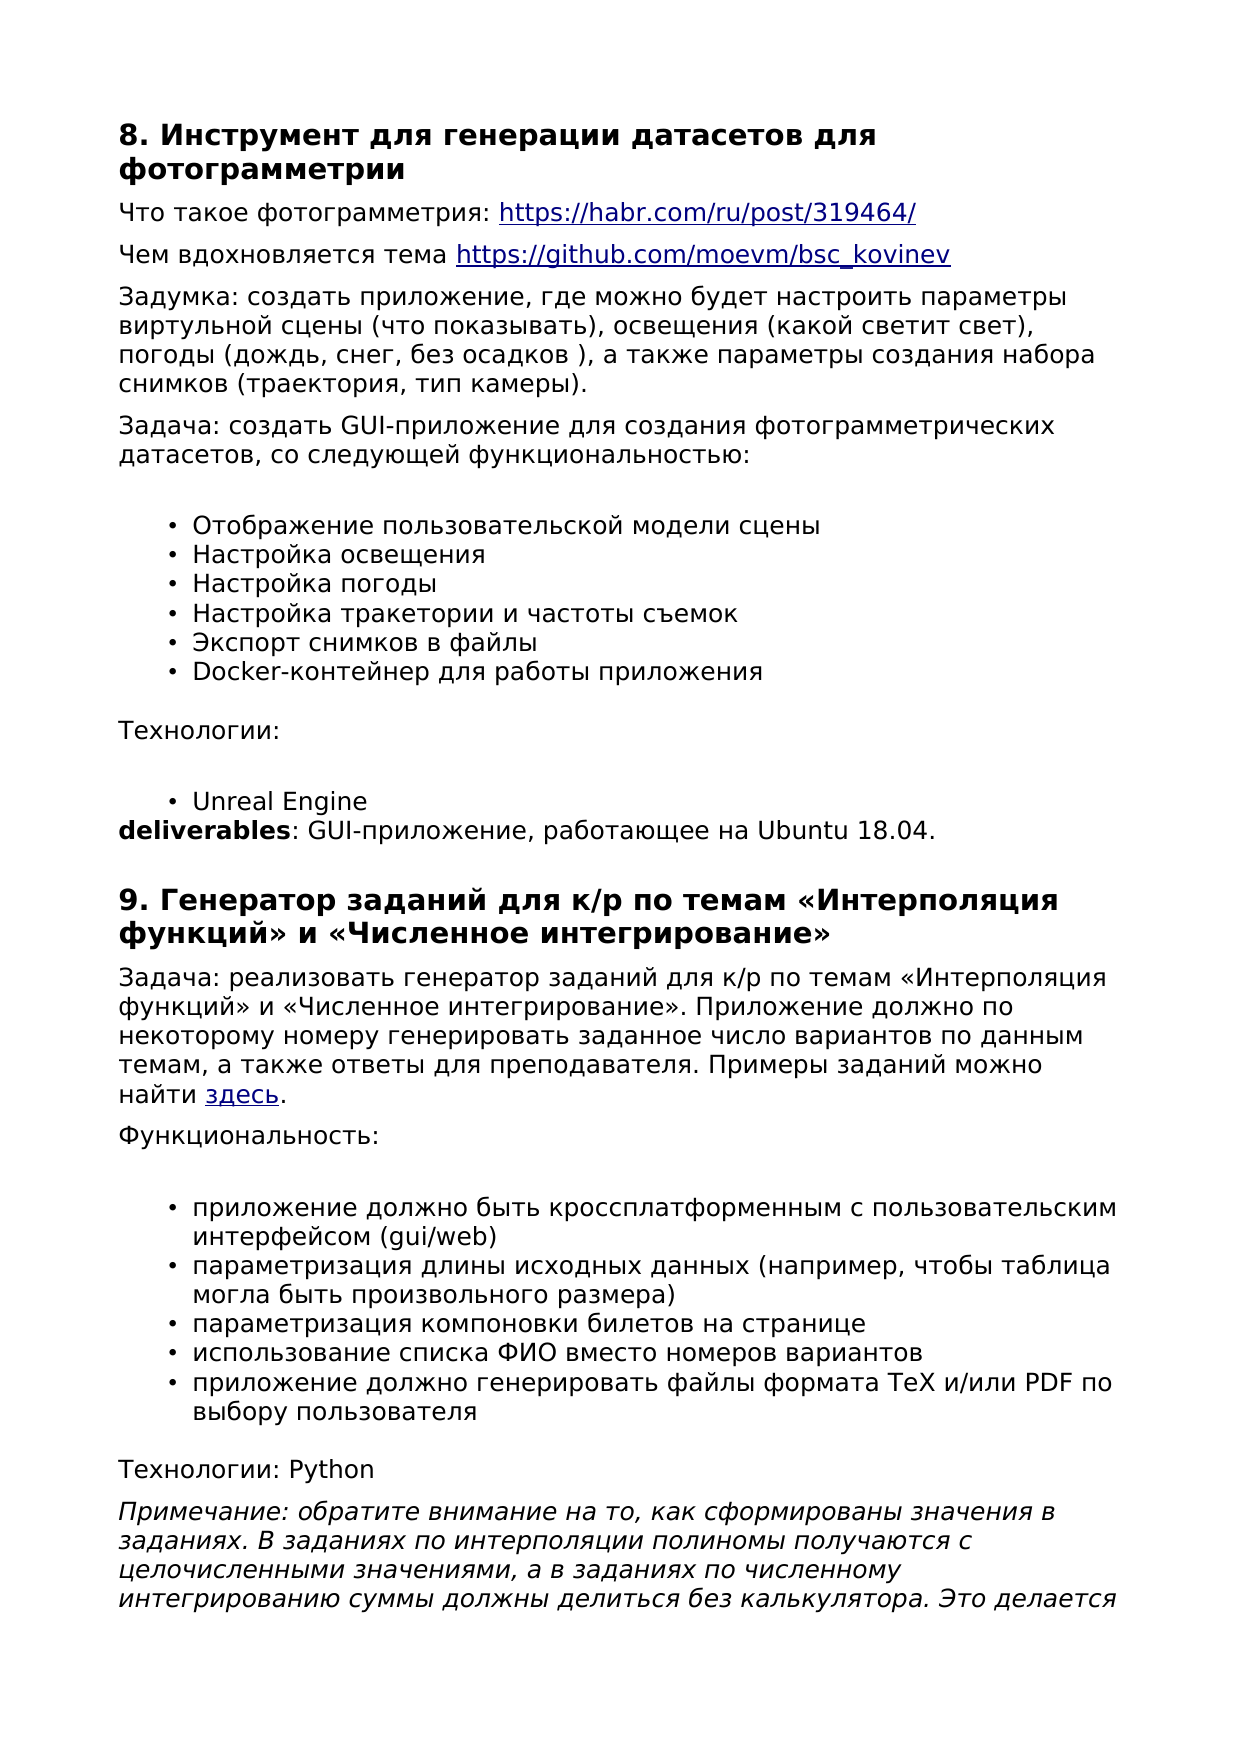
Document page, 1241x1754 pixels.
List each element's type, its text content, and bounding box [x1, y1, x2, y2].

subtitle 8. Инструмент для генерации датасетов для фотограмметрии [118, 118, 1122, 186]
list Настройка освещения [177, 541, 1122, 570]
list Docker-контейнер для работы приложения [177, 657, 1122, 686]
text Технологии: [118, 716, 1122, 745]
text Задумка: создать приложение, где можно будет настроить параметры виртульной сцены (что показывать), освещения (какой светит свет), погоды (дождь, снег, без осадков ), а также параметры создания набора снимков (траектория, тип камеры). [118, 282, 1122, 398]
list Настройка тракетории и частоты съемок [177, 599, 1122, 628]
list Настройка погоды [177, 570, 1122, 599]
text Примечание: обратите внимание на то, как сформированы значения в заданиях. В заданиях по интерполяции полиномы получаются с целочисленными значениями, а в заданиях по численному интегрированию суммы должны делиться без калькулятора. Это делается [118, 1497, 1122, 1614]
list приложение должно генерировать файлы формата TeX и/или PDF по выбору пользователя [177, 1368, 1122, 1426]
text deliverables: GUI-приложение, работающее на Ubuntu 18.04. [118, 816, 1122, 845]
list параметризация длины исходных данных (например, чтобы таблица могла быть произвольного размера) [177, 1251, 1122, 1309]
subtitle 9. Генератор заданий для к/р по темам «Интерполяция функций» и «Численное интегрирование» [118, 883, 1122, 951]
text Чем вдохновляется тема https://github.com/moevm/bsc_kovinev [118, 240, 1122, 269]
text Что такое фотограмметрия: https://habr.com/ru/post/319464/ [118, 198, 1122, 228]
list параметризация компоновки билетов на странице [177, 1309, 1122, 1338]
list Отображение пользовательской модели сцены [177, 511, 1122, 541]
text Задача: создать GUI-приложение для создания фотограмметрических датасетов, со следующей функциональностью: [118, 411, 1122, 469]
text Технологии: Python [118, 1456, 1122, 1485]
text Задача: реализовать генератор заданий для к/р по темам «Интерполяция функций» и «Численное интегрирование». Приложение должно по некоторому номеру генерировать заданное число вариантов по данным темам, а также ответы для преподавателя. Примеры заданий можно найти здесь. [118, 963, 1122, 1109]
list использование списка ФИО вместо номеров вариантов [177, 1338, 1122, 1368]
list приложение должно быть кроссплатформенным с пользовательским интерфейсом (gui/web) [177, 1193, 1122, 1251]
text Функциональность: [118, 1122, 1122, 1151]
list Экспорт снимков в файлы [177, 628, 1122, 657]
list Unreal Engine [177, 787, 1122, 816]
